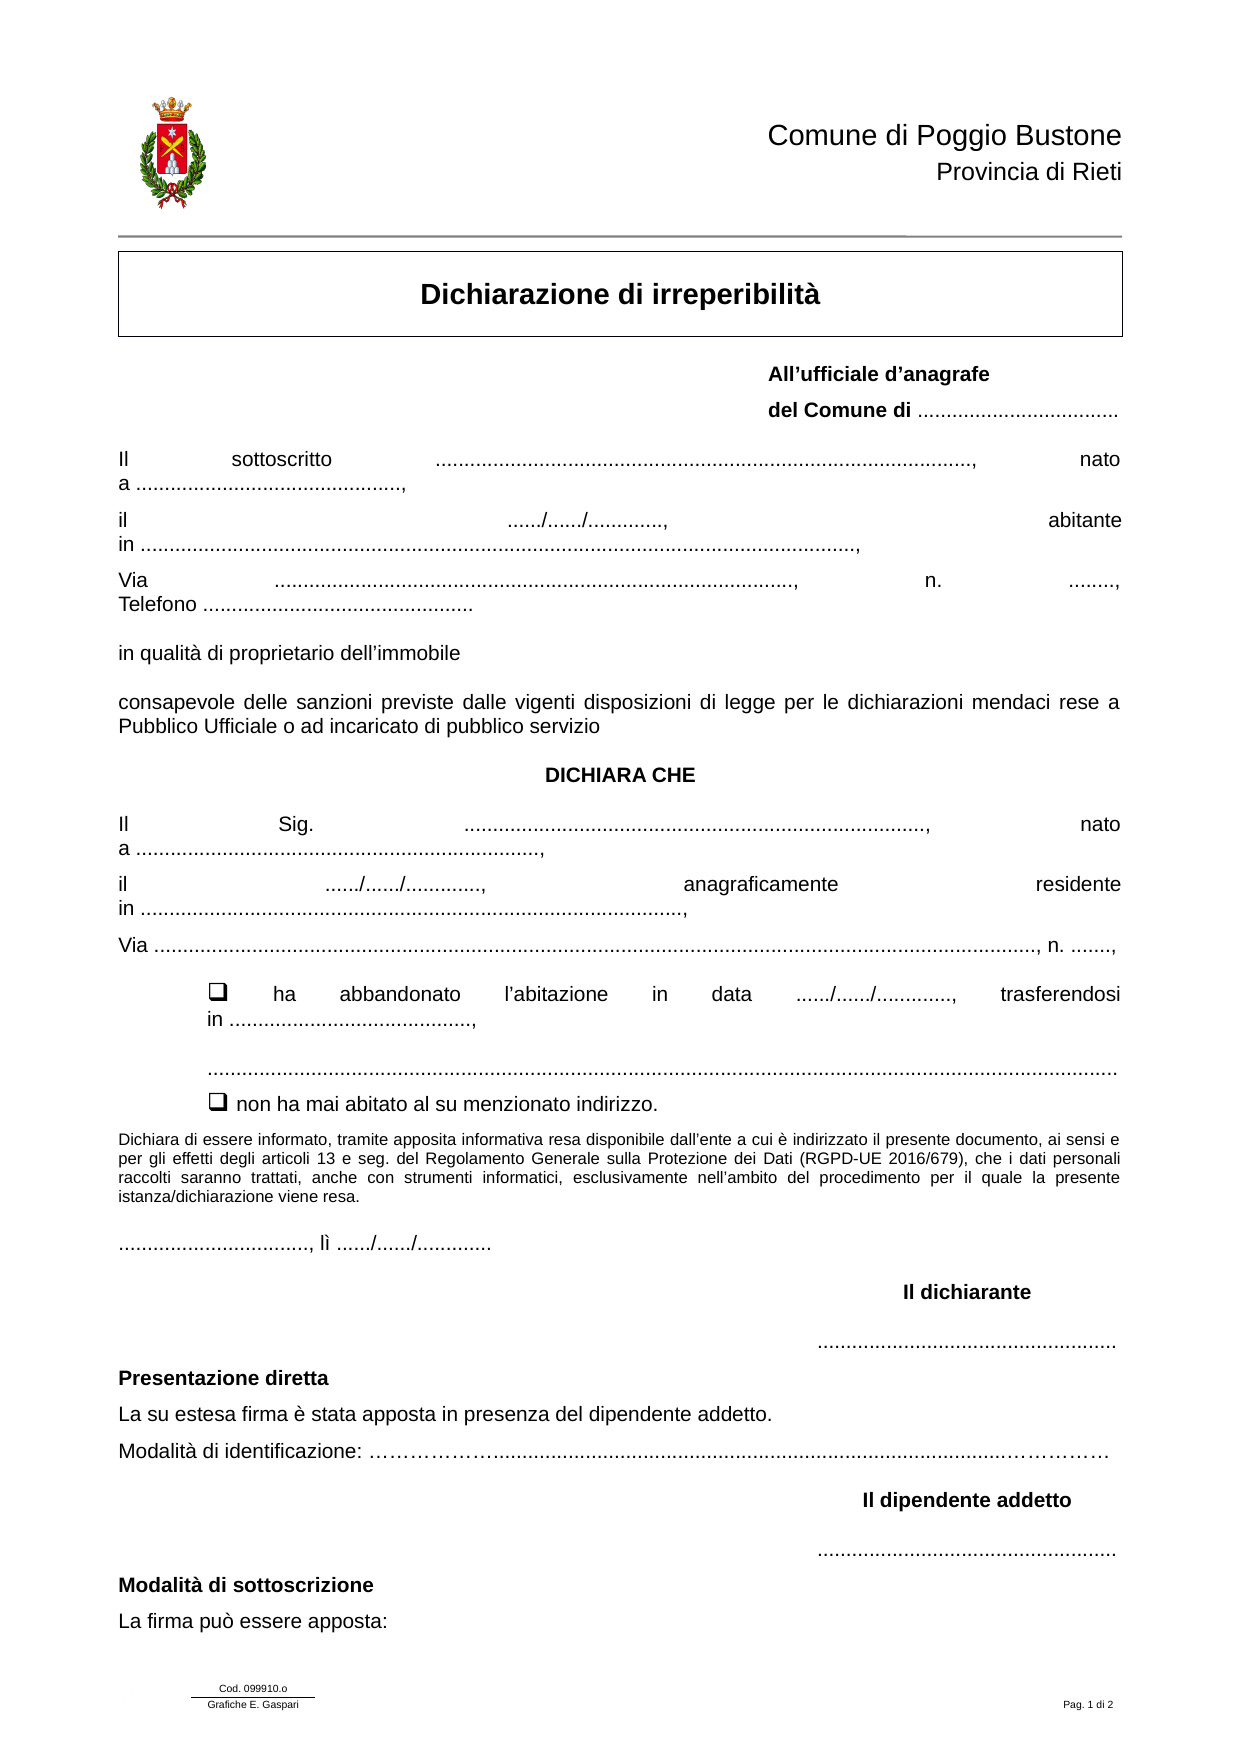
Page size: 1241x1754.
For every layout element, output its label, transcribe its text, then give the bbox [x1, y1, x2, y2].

text Dichiara di essere informato, tramite apposita informativa resa disponibile dall’ente a cui è indirizzato il presente documento, ai sensi e per gli effetti degli articoli 13 e seg. del Regolamento Generale sulla Protezione dei Dati (RGPD-UE 2016/679), che i dati personali raccolti saranno trattati, anche con strumenti informatici, esclusivamente nell’ambito del procedimento per il quale la presente istanza/dichiarazione viene resa. [118, 1129, 1122, 1206]
table_header Dichiarazione di irreperibilità [119, 252, 1122, 336]
subtitle Il sottoscritto ............................................................................................., nato a .............................................., [118, 447, 1122, 495]
text Il dipendente addetto [812, 1487, 1122, 1511]
text Modalità di sottoscrizione [118, 1573, 1122, 1597]
subtitle DICHIARA CHE [118, 763, 1122, 787]
text ................................., lì ....../....../............. [118, 1231, 1122, 1255]
text .............................................................................................................................................................. [207, 1056, 1122, 1079]
text Via ........................................................................................................................................................., n. ......., [118, 933, 1122, 957]
subtitle del Comune di ................................... [768, 398, 1122, 422]
picture [122, 87, 224, 219]
text  non ha mai abitato al su menzionato indirizzo. [207, 1092, 1122, 1117]
text La firma può essere apposta: [118, 1609, 1122, 1633]
subtitle Presentazione diretta [118, 1366, 1122, 1389]
text Il Sig. ................................................................................, nato a ......................................................................, [118, 812, 1122, 860]
subtitle il ....../....../............., abitante in ............................................................................................................................, [118, 508, 1122, 556]
text Provincia di Rieti [224, 157, 1122, 185]
text La su estesa firma è stata apposta in presenza del dipendente addetto. [118, 1402, 1122, 1426]
text  ha abbandonato l’abitazione in data ....../....../............., trasferendosi in .........................................., [207, 982, 1122, 1031]
text il ....../....../............., anagraficamente residente in .............................................................................................., [118, 872, 1122, 920]
text Il dichiarante [812, 1280, 1122, 1304]
text Modalità di identificazione: ……………….........................................................................................…………… [118, 1438, 1122, 1462]
subtitle Via .........................................................................................., n. ........, Telefono ............................................... [118, 568, 1122, 616]
subtitle consapevole delle sanzioni previste dalle vigenti disposizioni di legge per le dichiarazioni mendaci rese a Pubblico Ufficiale o ad incaricato di pubblico servizio [118, 690, 1122, 738]
text .................................................... [812, 1536, 1122, 1560]
subtitle in qualità di proprietario dell’immobile [118, 641, 1122, 665]
text .................................................... [812, 1329, 1122, 1353]
subtitle All’ufficiale d’anagrafe [768, 362, 1122, 386]
text Comune di Poggio Bustone [224, 118, 1122, 152]
